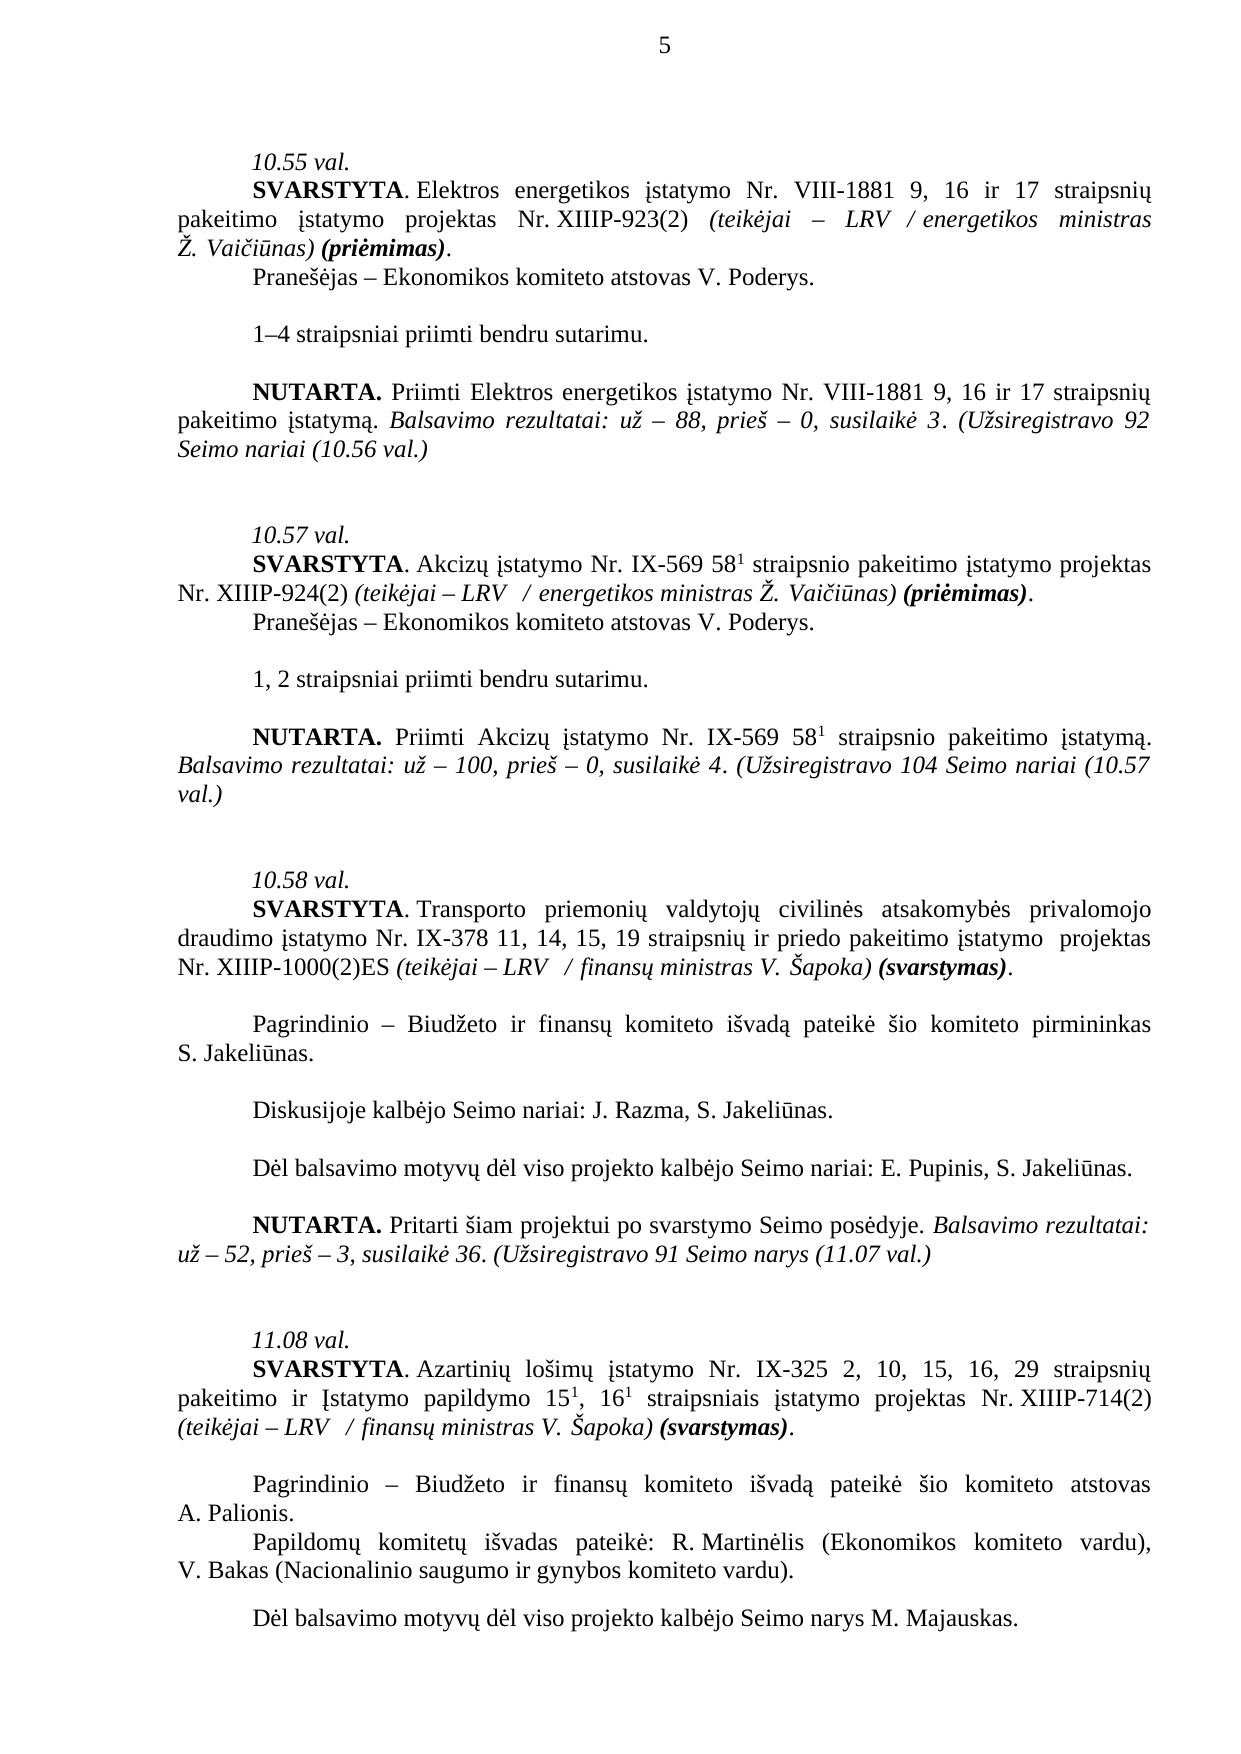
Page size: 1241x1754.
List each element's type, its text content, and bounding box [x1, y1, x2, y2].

text 11.08 val. [177, 1326, 1152, 1354]
text NUTARTA. Priimti Elektros energetikos įstatymo Nr. VIII-1881 9, 16 ir 17 straipsnių pakeitimo įstatymą. Balsavimo rezultatai: už – 88, prieš – 0, susilaikė 3. (Užsiregistravo 92 Seimo nariai (10.56 val.) [177, 377, 1152, 463]
text Diskusijoje kalbėjo Seimo nariai: J. Razma, S. Jakeliūnas. [177, 1096, 1152, 1124]
text 10.58 val. [177, 866, 1152, 894]
text SVARSTYTA. Akcizų įstatymo Nr. IX-569 581 straipsnio pakeitimo įstatymo projektas Nr. XIIIP-924(2) (teikėjai – LRV / energetikos ministras Ž. Vaičiūnas) (priėmimas). [177, 549, 1152, 607]
text 10.57 val. [177, 521, 1152, 549]
text Pagrindinio – Biudžeto ir finansų komiteto išvadą pateikė šio komiteto pirmininkas S. Jakeliūnas. [177, 1009, 1152, 1067]
text 1, 2 straipsniai priimti bendru sutarimu. [177, 664, 1152, 693]
text NUTARTA. Pritarti šiam projektui po svarstymo Seimo posėdyje. Balsavimo rezultatai: už – 52, prieš – 3, susilaikė 36. (Užsiregistravo 91 Seimo narys (11.07 val.) [177, 1211, 1152, 1268]
text NUTARTA. Priimti Akcizų įstatymo Nr. IX-569 581 straipsnio pakeitimo įstatymą. Balsavimo rezultatai: už – 100, prieš – 0, susilaikė 4. (Užsiregistravo 104 Seimo nariai (10.57 val.) [177, 722, 1152, 808]
text SVARSTYTA. Azartinių lošimų įstatymo Nr. IX-325 2, 10, 15, 16, 29 straipsnių pakeitimo ir Įstatymo papildymo 151, 161 straipsniais įstatymo projektas Nr. XIIIP-714(2) (teikėjai – LRV / finansų ministras V. Šapoka) (svarstymas). [177, 1354, 1152, 1441]
text Dėl balsavimo motyvų dėl viso projekto kalbėjo Seimo nariai: E. Pupinis, S. Jakeliūnas. [177, 1153, 1152, 1182]
text Papildomų komitetų išvadas pateikė: R. Martinėlis (Ekonomikos komiteto vardu), V. Bakas (Nacionalinio saugumo ir gynybos komiteto vardu). [177, 1527, 1152, 1584]
text Pagrindinio – Biudžeto ir finansų komiteto išvadą pateikė šio komiteto atstovas A. Palionis. [177, 1469, 1152, 1527]
text 1–4 straipsniai priimti bendru sutarimu. [177, 319, 1152, 348]
text SVARSTYTA. Elektros energetikos įstatymo Nr. VIII-1881 9, 16 ir 17 straipsnių pakeitimo įstatymo projektas Nr. XIIIP-923(2) (teikėjai – LRV / energetikos ministras Ž. Vaičiūnas) (priėmimas). [177, 176, 1152, 262]
text SVARSTYTA. Transporto priemonių valdytojų civilinės atsakomybės privalomojo draudimo įstatymo Nr. IX-378 11, 14, 15, 19 straipsnių ir priedo pakeitimo įstatymo projektas Nr. XIIIP-1000(2)ES (teikėjai – LRV / finansų ministras V. Šapoka) (svarstymas). [177, 894, 1152, 981]
text Pranešėjas – Ekonomikos komiteto atstovas V. Poderys. [177, 262, 1152, 291]
text 10.55 val. [177, 147, 1152, 176]
text Dėl balsavimo motyvų dėl viso projekto kalbėjo Seimo narys M. Majauskas. [177, 1603, 1152, 1632]
text Pranešėjas – Ekonomikos komiteto atstovas V. Poderys. [177, 607, 1152, 636]
